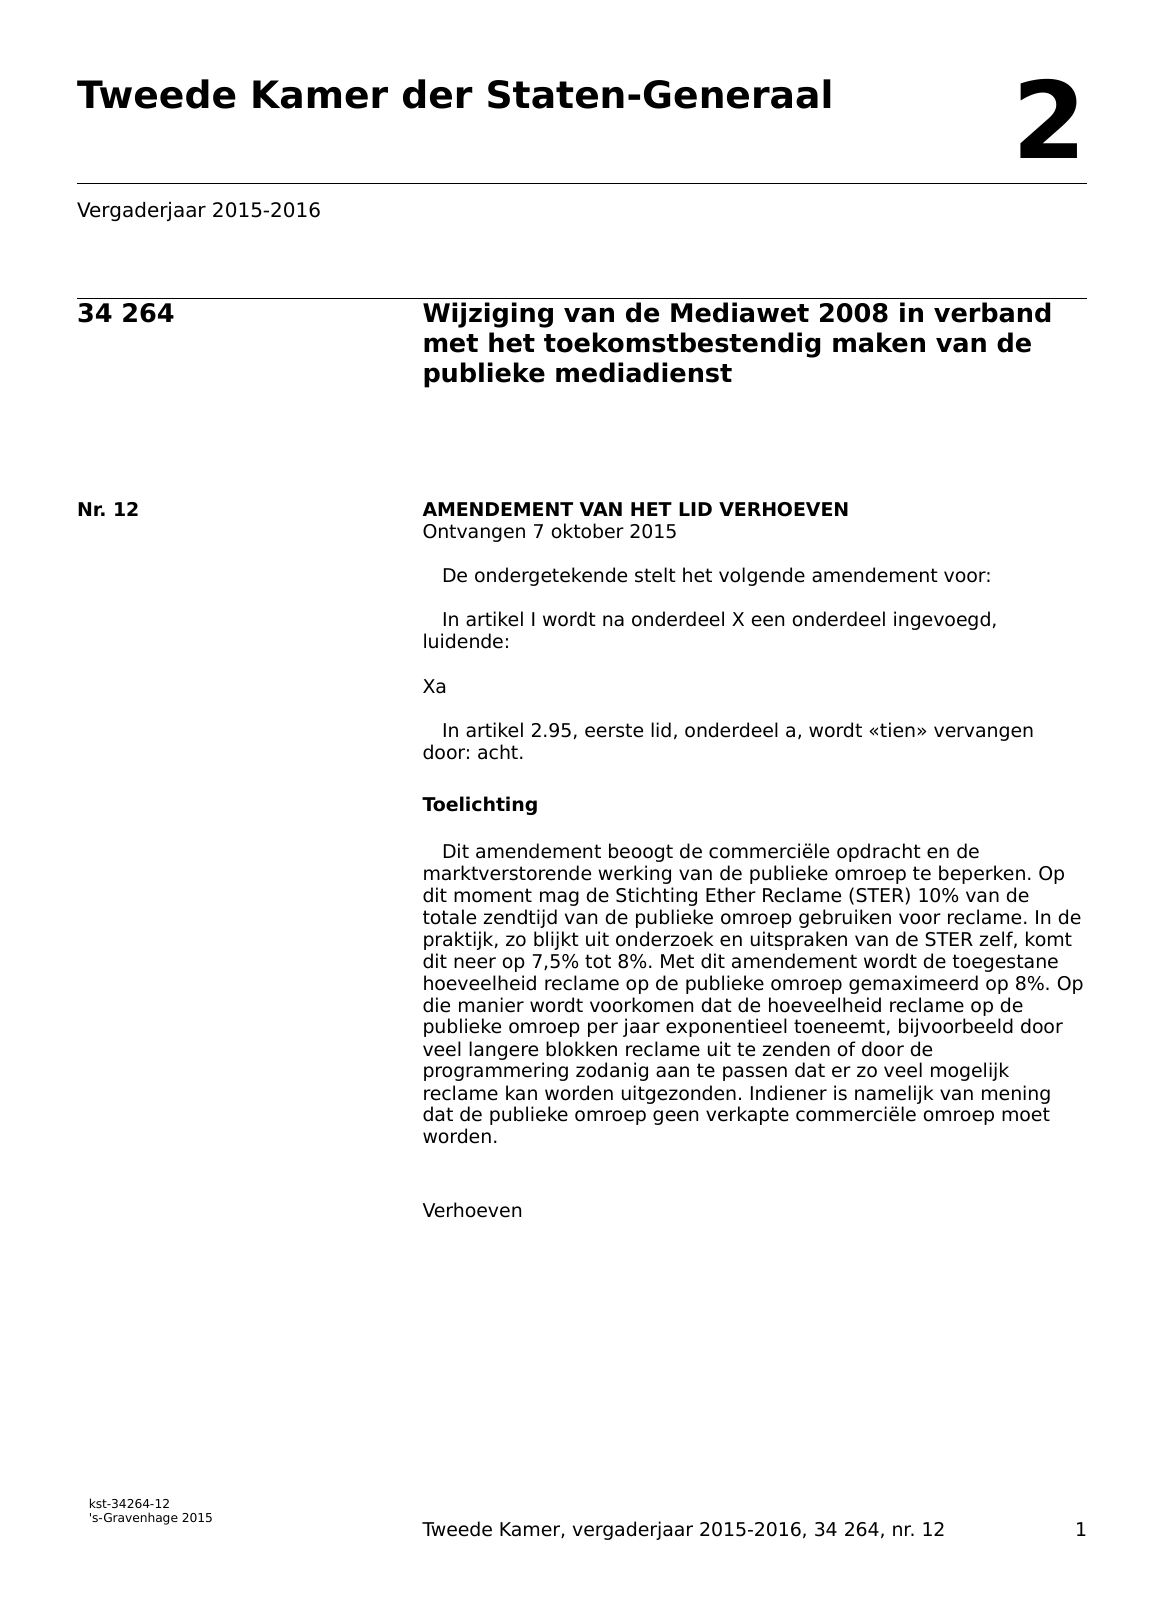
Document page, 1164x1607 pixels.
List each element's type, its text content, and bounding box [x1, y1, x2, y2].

table_header 2 [886, 59, 1087, 183]
text Dit amendement beoogt de commerciële opdracht en de marktverstorende werking van de publieke omroep te beperken. Op dit moment mag de Stichting Ether Reclame (STER) 10% van de totale zendtijd van de publieke omroep gebruiken voor reclame. In de praktijk, zo blijkt uit onderzoek en uitspraken van de STER zelf, komt dit neer op 7,5% tot 8%. Met dit amendement wordt de toegestane hoeveelheid reclame op de publieke omroep gemaximeerd op 8%. Op die manier wordt voorkomen dat de hoeveelheid reclame op de publieke omroep per jaar exponentieel toeneemt, bijvoorbeeld door veel langere blokken reclame uit te zenden of door de programmering zodanig aan te passen dat er zo veel mogelijk reclame kan worden uitgezonden. Indiener is namelijk van mening dat de publieke omroep geen verkapte commerciële omroep moet worden. [422, 841, 1087, 1148]
subtitle 34 264 Wijziging van de Mediawet 2008 in verband met het toekomstbestendig maken van de publieke mediadienst [77, 299, 1087, 388]
text 's-Gravenhage 2015 [88, 1511, 323, 1525]
text Ontvangen 7 oktober 2015 [422, 521, 1087, 543]
text Xa [422, 676, 1087, 697]
text De ondergetekende stelt het volgende amendement voor: [422, 565, 1087, 587]
table_cell Vergaderjaar 2015-2016 [77, 184, 1087, 298]
table_header Tweede Kamer der Staten-Generaal [77, 59, 886, 183]
subtitle Toelichting [422, 794, 1087, 816]
text Verhoeven [422, 1178, 1087, 1222]
text kst-34264-12 [88, 1497, 323, 1511]
text In artikel 2.95, eerste lid, onderdeel a, wordt «tien» vervangen door: acht. [422, 720, 1087, 764]
text In artikel I wordt na onderdeel X een onderdeel ingevoegd, luidende: [422, 609, 1087, 653]
subtitle Nr. 12 AMENDEMENT VAN HET LID VERHOEVEN [77, 499, 1087, 521]
